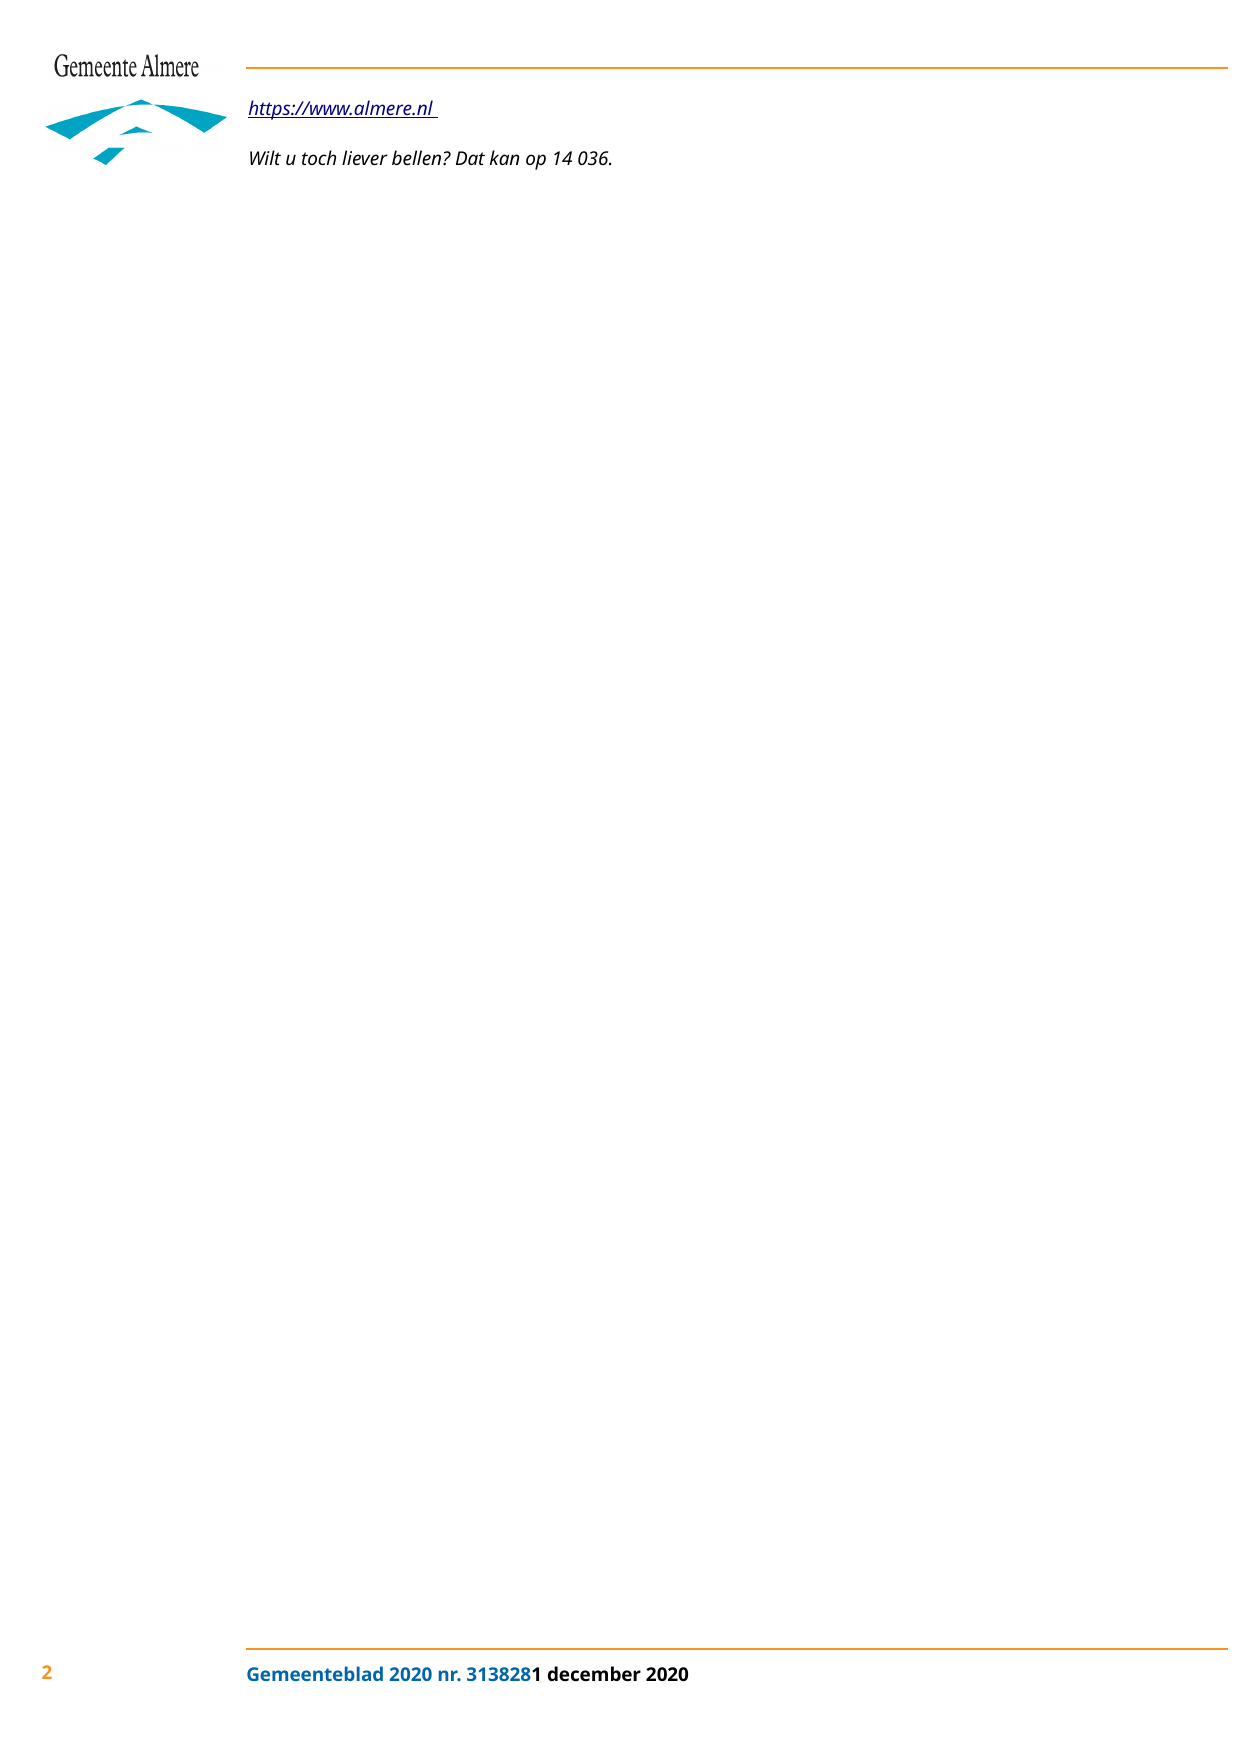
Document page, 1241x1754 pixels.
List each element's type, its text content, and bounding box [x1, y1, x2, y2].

picture [41, 47, 231, 172]
text https://www.almere.nl [248, 95, 1152, 121]
text Wilt u toch liever bellen? Dat kan op 14 036. [248, 145, 1152, 171]
